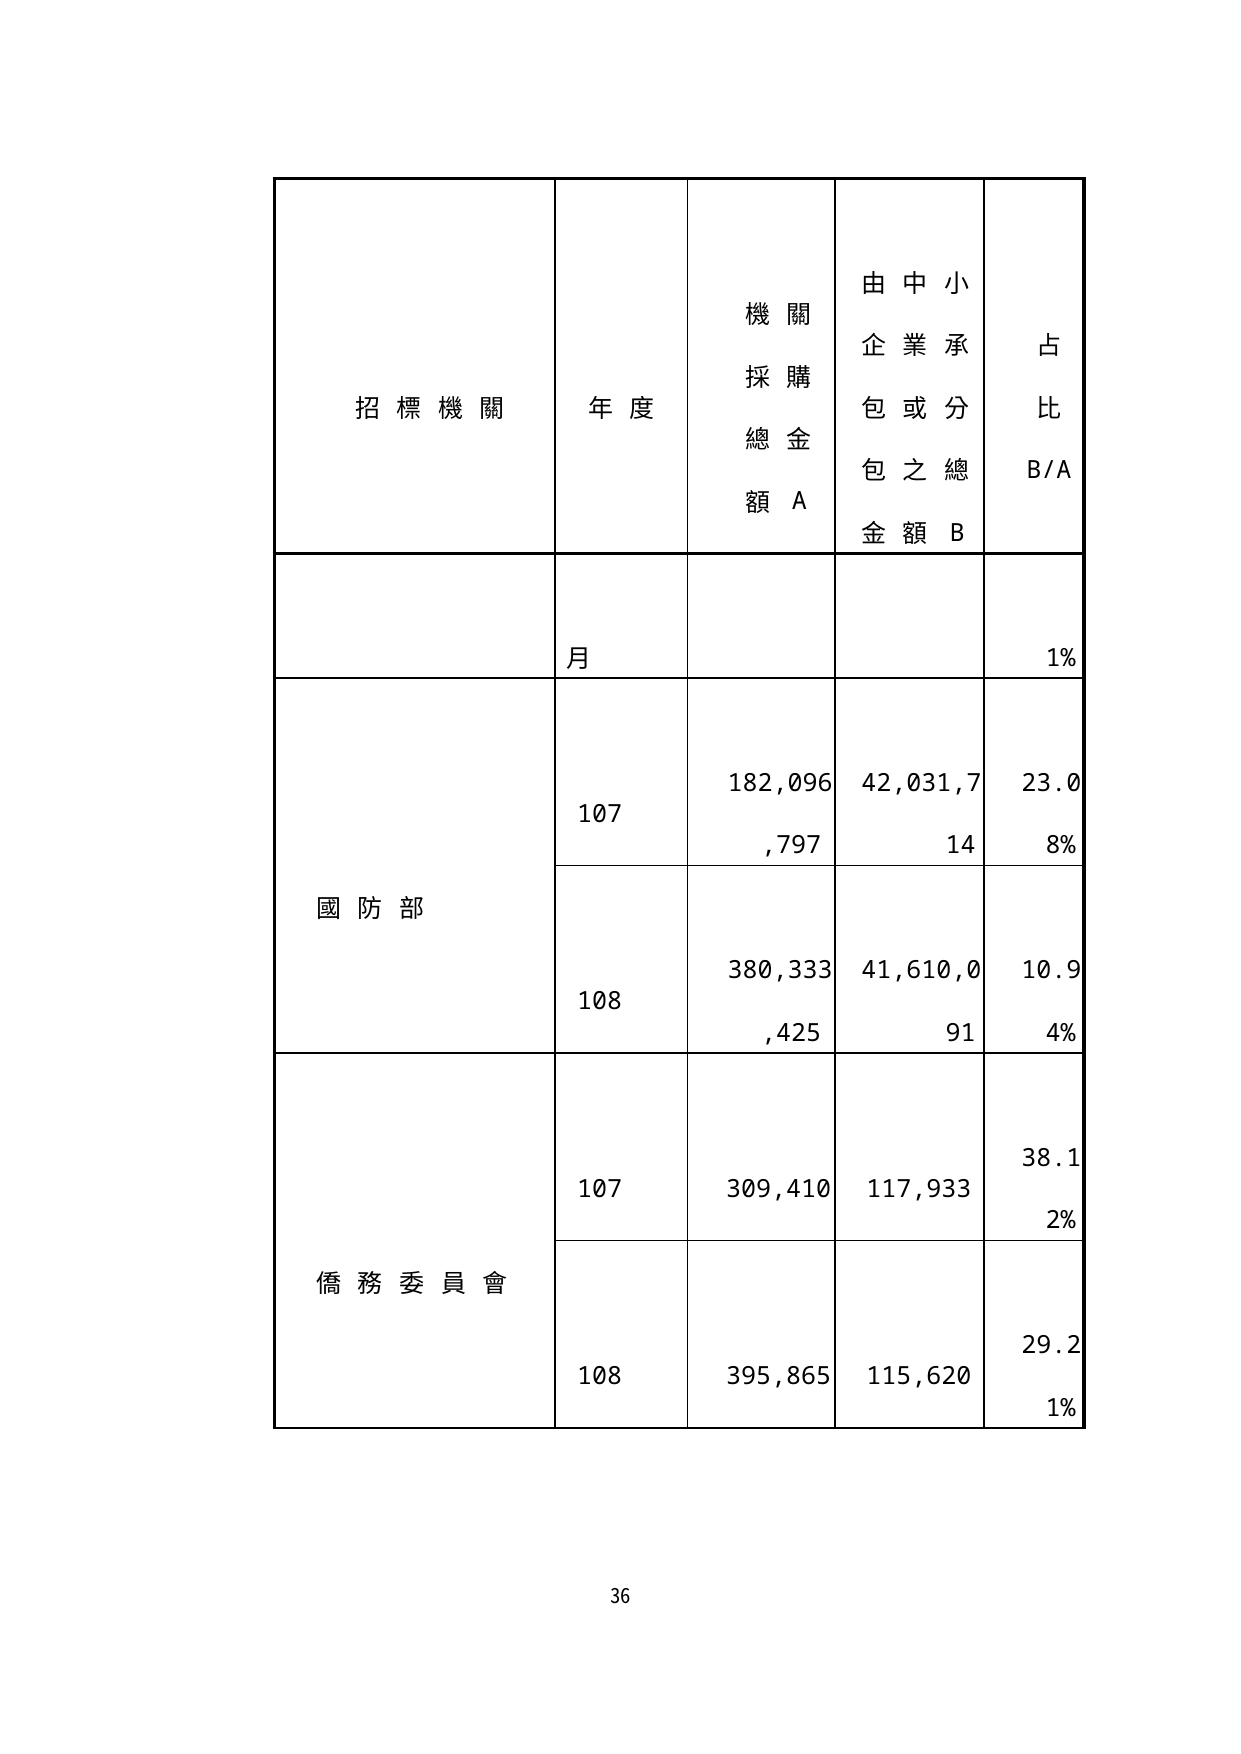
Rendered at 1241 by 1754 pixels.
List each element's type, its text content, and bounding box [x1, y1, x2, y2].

table_cell 23.08% [985, 679, 1082, 865]
table_cell [836, 555, 983, 677]
table_header 機關採購總金額A [688, 180, 834, 552]
table_cell 395,865 [688, 1241, 834, 1427]
table_cell 107 [556, 679, 687, 865]
table_cell 182,096,797 [688, 679, 834, 865]
table_cell 42,031,714 [836, 679, 983, 865]
table_cell 380,333,425 [688, 866, 834, 1052]
table_cell 國防部 [276, 679, 554, 1052]
table_cell 117,933 [836, 1054, 983, 1240]
table_cell 月 [556, 555, 687, 677]
table_cell 38.12% [985, 1054, 1082, 1240]
table_cell 41,610,091 [836, 866, 983, 1052]
table_cell 僑務委員會 [276, 1054, 554, 1427]
table_cell 309,410 [688, 1054, 834, 1240]
table_cell [276, 555, 554, 677]
table_header 年度 [556, 180, 687, 552]
table_cell 1% [985, 555, 1082, 677]
table_cell 108 [556, 1241, 687, 1427]
table_cell 29.21% [985, 1241, 1082, 1427]
table_header 占比B/A [985, 180, 1082, 552]
table_cell 115,620 [836, 1241, 983, 1427]
table_cell 108 [556, 866, 687, 1052]
table_cell [688, 555, 834, 677]
table_cell 10.94% [985, 866, 1082, 1052]
table_cell 107 [556, 1054, 687, 1240]
table_header 招標機關 [276, 180, 554, 552]
table_header 由中小企業承包或分包之總金額B [836, 180, 983, 552]
